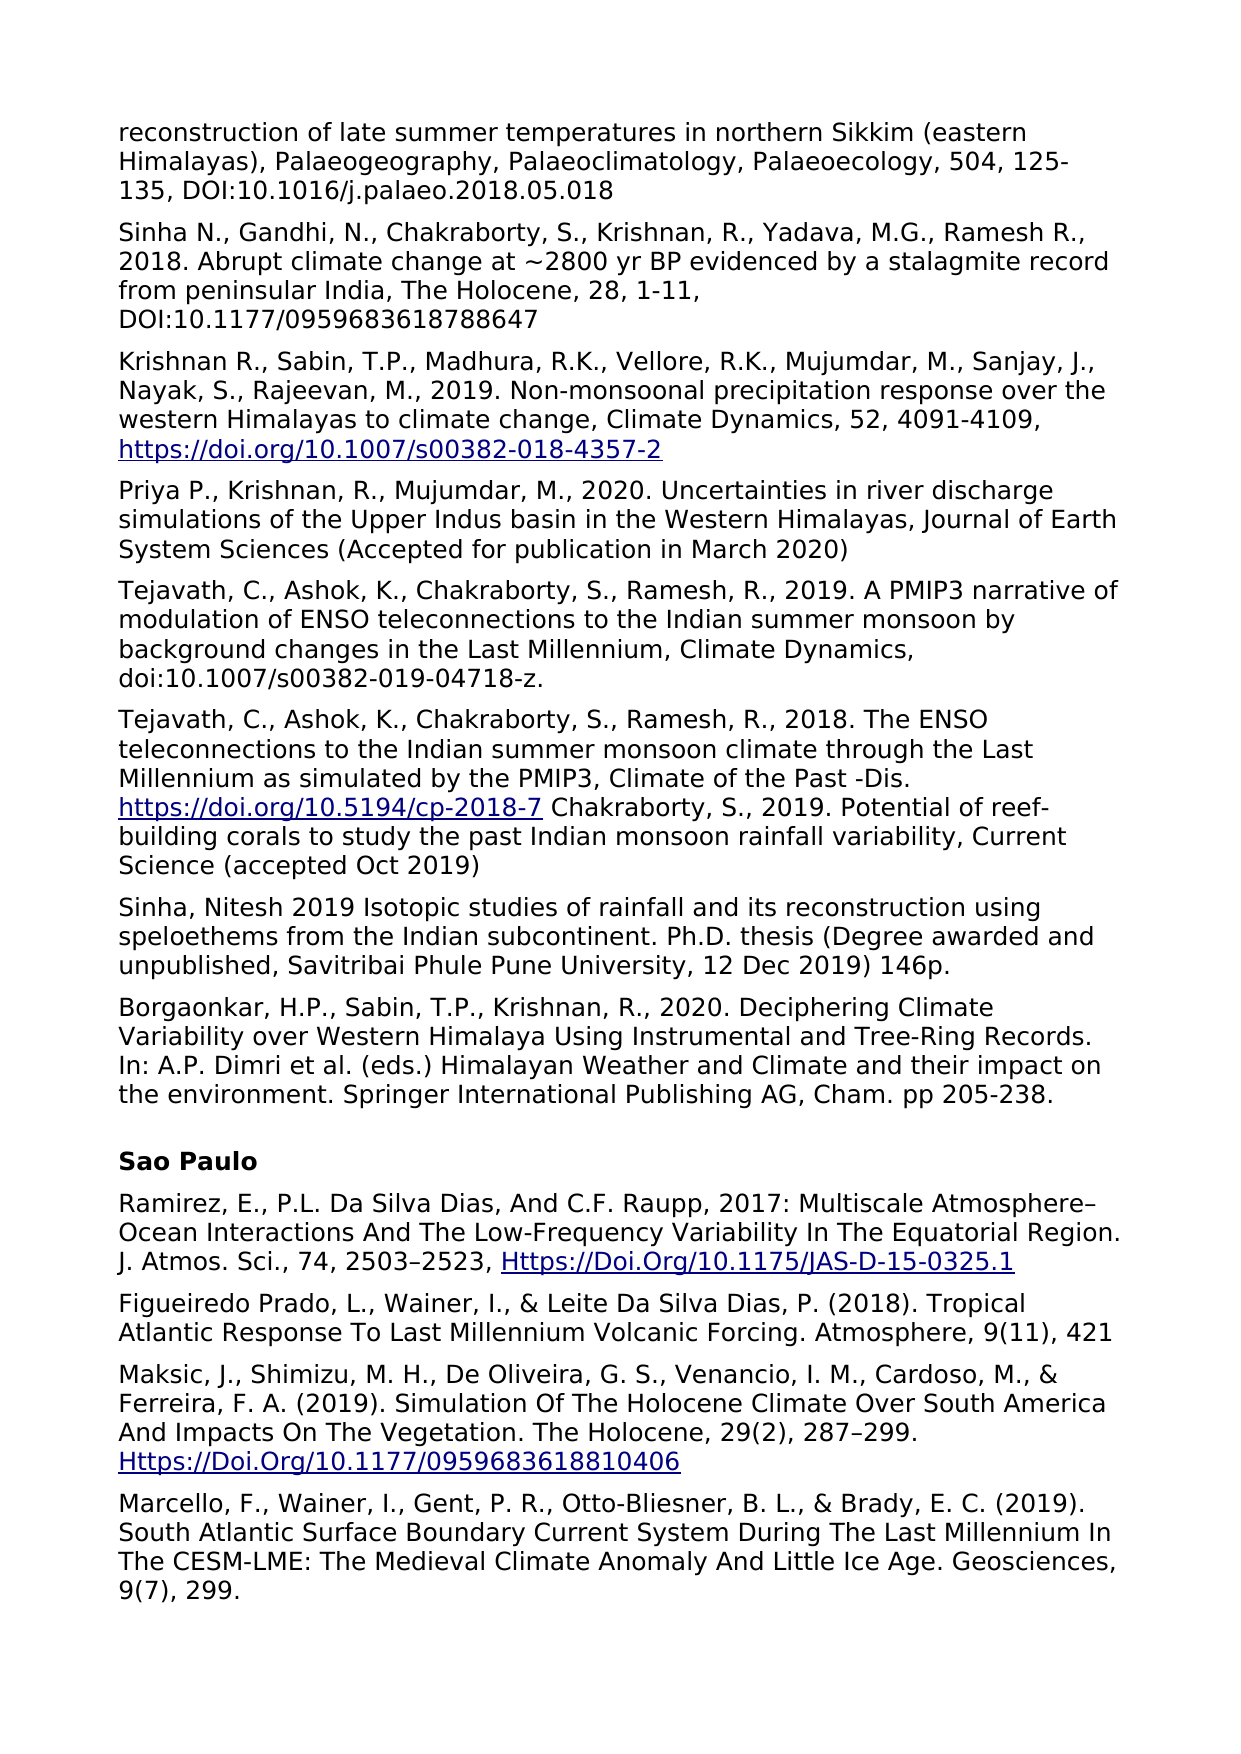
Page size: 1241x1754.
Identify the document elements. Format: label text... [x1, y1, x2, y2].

subtitle Sao Paulo [118, 1147, 1122, 1176]
text Marcello, F., Wainer, I., Gent, P. R., Otto-Bliesner, B. L., & Brady, E. C. (2019). South Atlantic Surface Boundary Current System During The Last Millennium In The CESM-LME: The Medieval Climate Anomaly And Little Ice Age. Geosciences, 9(7), 299. [118, 1489, 1122, 1606]
text Krishnan R., Sabin, T.P., Madhura, R.K., Vellore, R.K., Mujumdar, M., Sanjay, J., Nayak, S., Rajeevan, M., 2019. Non-monsoonal precipitation response over the western Himalayas to climate change, Climate Dynamics, 52, 4091-4109, https://doi.org/10.1007/s00382-018-4357-2 [118, 347, 1122, 464]
text Ramirez, E., P.L. Da Silva Dias, And C.F. Raupp, 2017: Multiscale Atmosphere–Ocean Interactions And The Low-Frequency Variability In The Equatorial Region. J. Atmos. Sci., 74, 2503–2523, Https://Doi.Org/10.1175/JAS-D-15-0325.1 [118, 1189, 1122, 1276]
text Maksic, J., Shimizu, M. H., De Oliveira, G. S., Venancio, I. M., Cardoso, M., & Ferreira, F. A. (2019). Simulation Of The Holocene Climate Over South America And Impacts On The Vegetation. The Holocene, 29(2), 287–299. Https://Doi.Org/10.1177/0959683618810406 [118, 1360, 1122, 1476]
text Sinha N., Gandhi, N., Chakraborty, S., Krishnan, R., Yadava, M.G., Ramesh R., 2018. Abrupt climate change at ~2800 yr BP evidenced by a stalagmite record from peninsular India, The Holocene, 28, 1-11, DOI:10.1177/0959683618788647 [118, 218, 1122, 335]
text Figueiredo Prado, L., Wainer, I., & Leite Da Silva Dias, P. (2018). Tropical Atlantic Response To Last Millennium Volcanic Forcing. Atmosphere, 9(11), 421 [118, 1289, 1122, 1347]
text Tejavath, C., Ashok, K., Chakraborty, S., Ramesh, R., 2019. A PMIP3 narrative of modulation of ENSO teleconnections to the Indian summer monsoon by background changes in the Last Millennium, Climate Dynamics, doi:10.1007/s00382-019-04718-z. [118, 576, 1122, 693]
text reconstruction of late summer temperatures in northern Sikkim (eastern Himalayas), Palaeogeography, Palaeoclimatology, Palaeoecology, 504, 125-135, DOI:10.1016/j.palaeo.2018.05.018 [118, 118, 1122, 206]
text Sinha, Nitesh 2019 Isotopic studies of rainfall and its reconstruction using speloethems from the Indian subcontinent. Ph.D. thesis (Degree awarded and unpublished, Savitribai Phule Pune University, 12 Dec 2019) 146p. [118, 893, 1122, 981]
text Priya P., Krishnan, R., Mujumdar, M., 2020. Uncertainties in river discharge simulations of the Upper Indus basin in the Western Himalayas, Journal of Earth System Sciences (Accepted for publication in March 2020) [118, 476, 1122, 564]
text Tejavath, C., Ashok, K., Chakraborty, S., Ramesh, R., 2018. The ENSO teleconnections to the Indian summer monsoon climate through the Last Millennium as simulated by the PMIP3, Climate of the Past -Dis. https://doi.org/10.5194/cp-2018-7 Chakraborty, S., 2019. Potential of reef-building corals to study the past Indian monsoon rainfall variability, Current Science (accepted Oct 2019) [118, 706, 1122, 881]
text Borgaonkar, H.P., Sabin, T.P., Krishnan, R., 2020. Deciphering Climate Variability over Western Himalaya Using Instrumental and Tree-Ring Records. In: A.P. Dimri et al. (eds.) Himalayan Weather and Climate and their impact on the environment. Springer International Publishing AG, Cham. pp 205-238. [118, 993, 1122, 1110]
